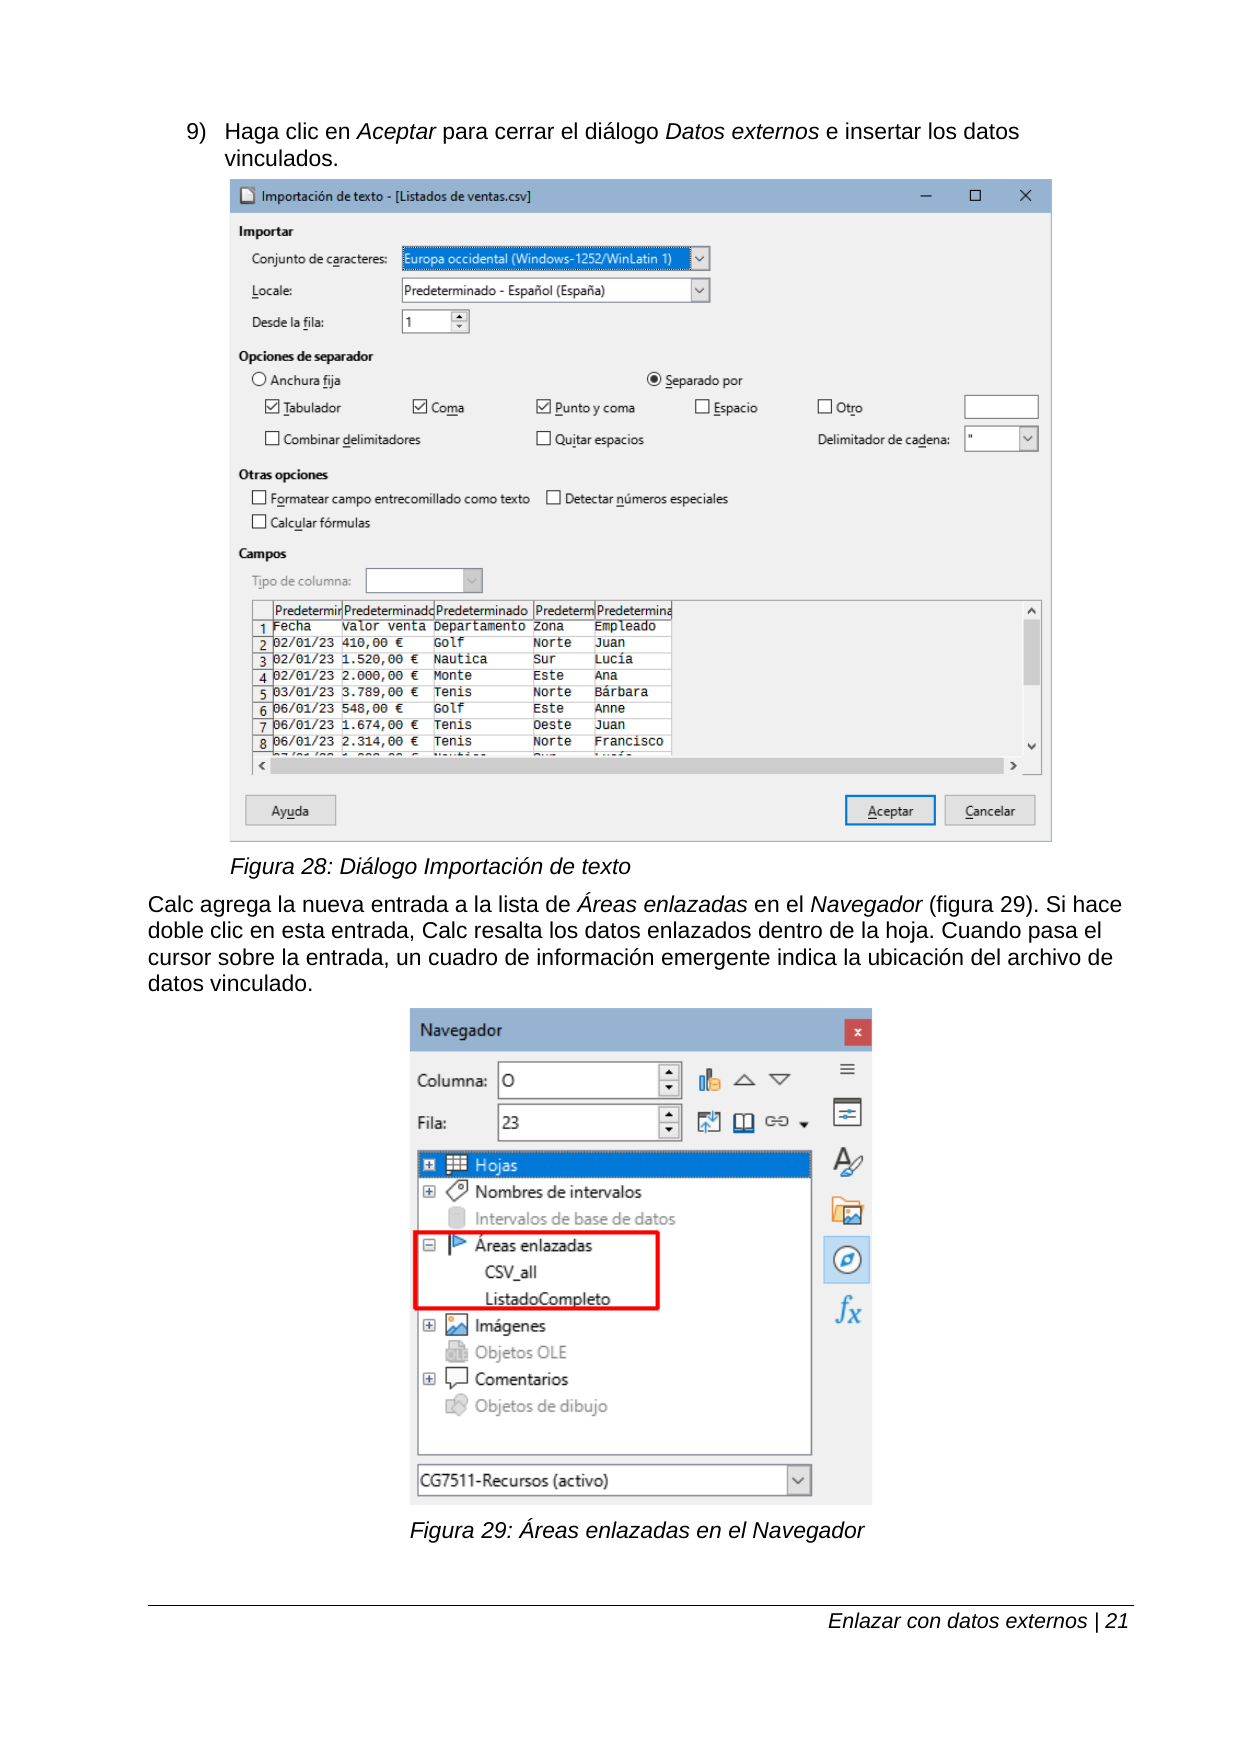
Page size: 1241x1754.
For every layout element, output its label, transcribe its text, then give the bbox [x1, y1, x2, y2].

text Calc agrega la nueva entrada a la lista de Áreas enlazadas en el Navegador (figura 29). Si hace doble clic en esta entrada, Calc resalta los datos enlazados dentro de la hoja. Cuando pasa el cursor sobre la entrada, un cuadro de información emergente indica la ubicación del archivo de datos vinculado. [148, 891, 1134, 996]
picture [229, 179, 1052, 842]
picture [409, 1008, 873, 1505]
text Figura 28: Diálogo Importación de texto [230, 853, 1052, 879]
text Figura 29: Áreas enlazadas en el Navegador [409, 1517, 872, 1543]
list Haga clic en Aceptar para cerrar el diálogo Datos externos e insertar los datos vinculados. [207, 118, 1134, 171]
